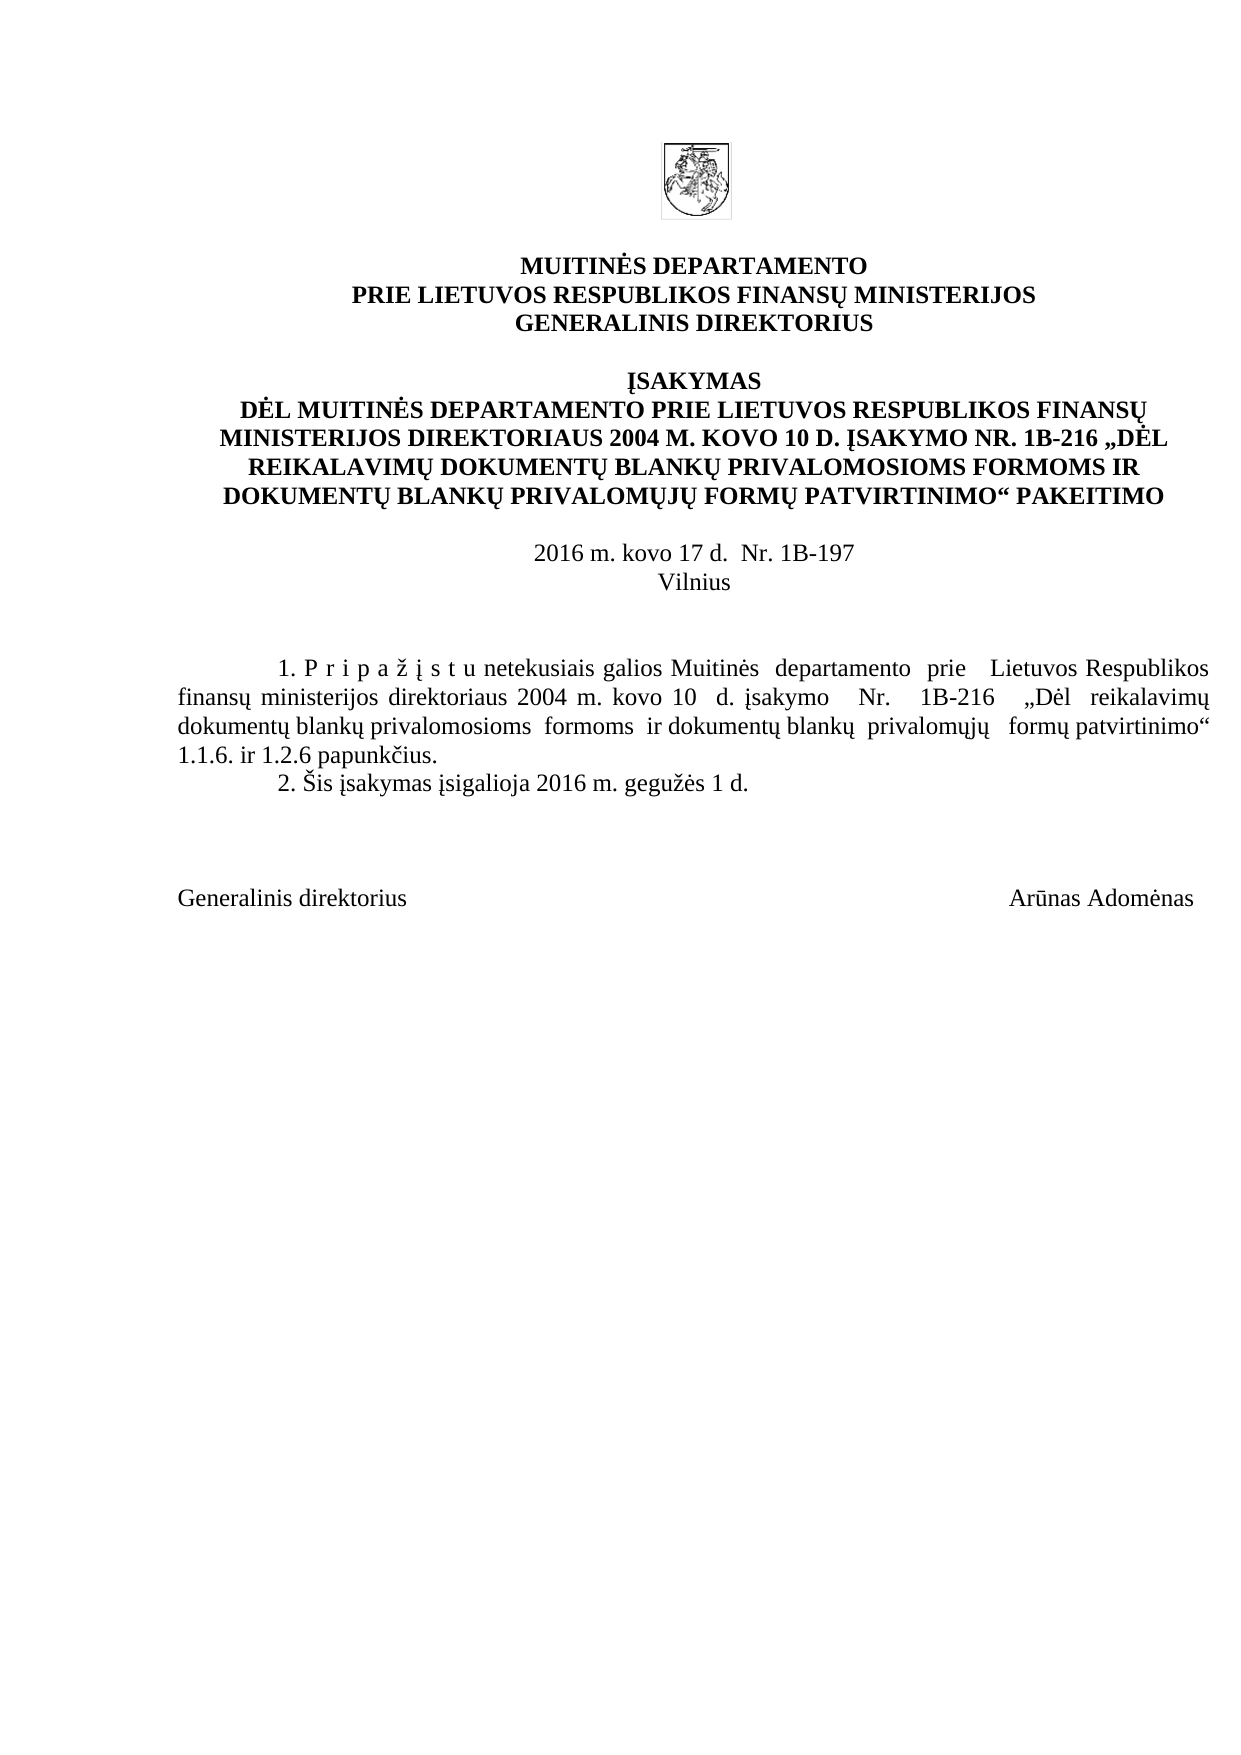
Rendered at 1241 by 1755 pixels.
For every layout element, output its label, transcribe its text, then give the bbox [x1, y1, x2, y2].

text PRIE LIETUVOS RESPUBLIKOS FINANSŲ MINISTERIJOS [177, 280, 1211, 308]
text 2. Šis įsakymas įsigalioja 2016 m. gegužės 1 d. [177, 768, 1211, 797]
text Vilnius [177, 567, 1211, 596]
text MUITINĖS DEPARTAMENTO [177, 251, 1211, 280]
text GENERALINIS DIREKTORIUS [177, 308, 1211, 337]
text DĖL MUITINĖS DEPARTAMENTO PRIE LIETUVOS RESPUBLIKOS FINANSŲ MINISTERIJOS DIREKTORIAUS 2004 M. KOVO 10 D. ĮSAKYMO NR. 1B-216 „DĖL REIKALAVIMŲ DOKUMENTŲ BLANKŲ PRIVALOMOSIOMS FORMOMS IR DOKUMENTŲ BLANKŲ PRIVALOMŲJŲ FORMŲ PATVIRTINIMO“ PAKEITIMO [177, 395, 1211, 510]
text ĮSAKYMAS [177, 366, 1211, 395]
text 1. P r i p a ž į s t u netekusiais galios Muitinės departamento prie Lietuvos Respublikos finansų ministerijos direktoriaus 2004 m. kovo 10 d. įsakymo Nr. 1B-216 „Dėl reikalavimų dokumentų blankų privalomosioms formoms ir dokumentų blankų privalomųjų formų patvirtinimo“ 1.1.6. ir 1.2.6 papunkčius. [177, 653, 1211, 768]
text 2016 m. kovo 17 d. Nr. 1B-197 [177, 538, 1211, 567]
text Generalinis direktorius Arūnas Adomėnas [177, 883, 1211, 912]
